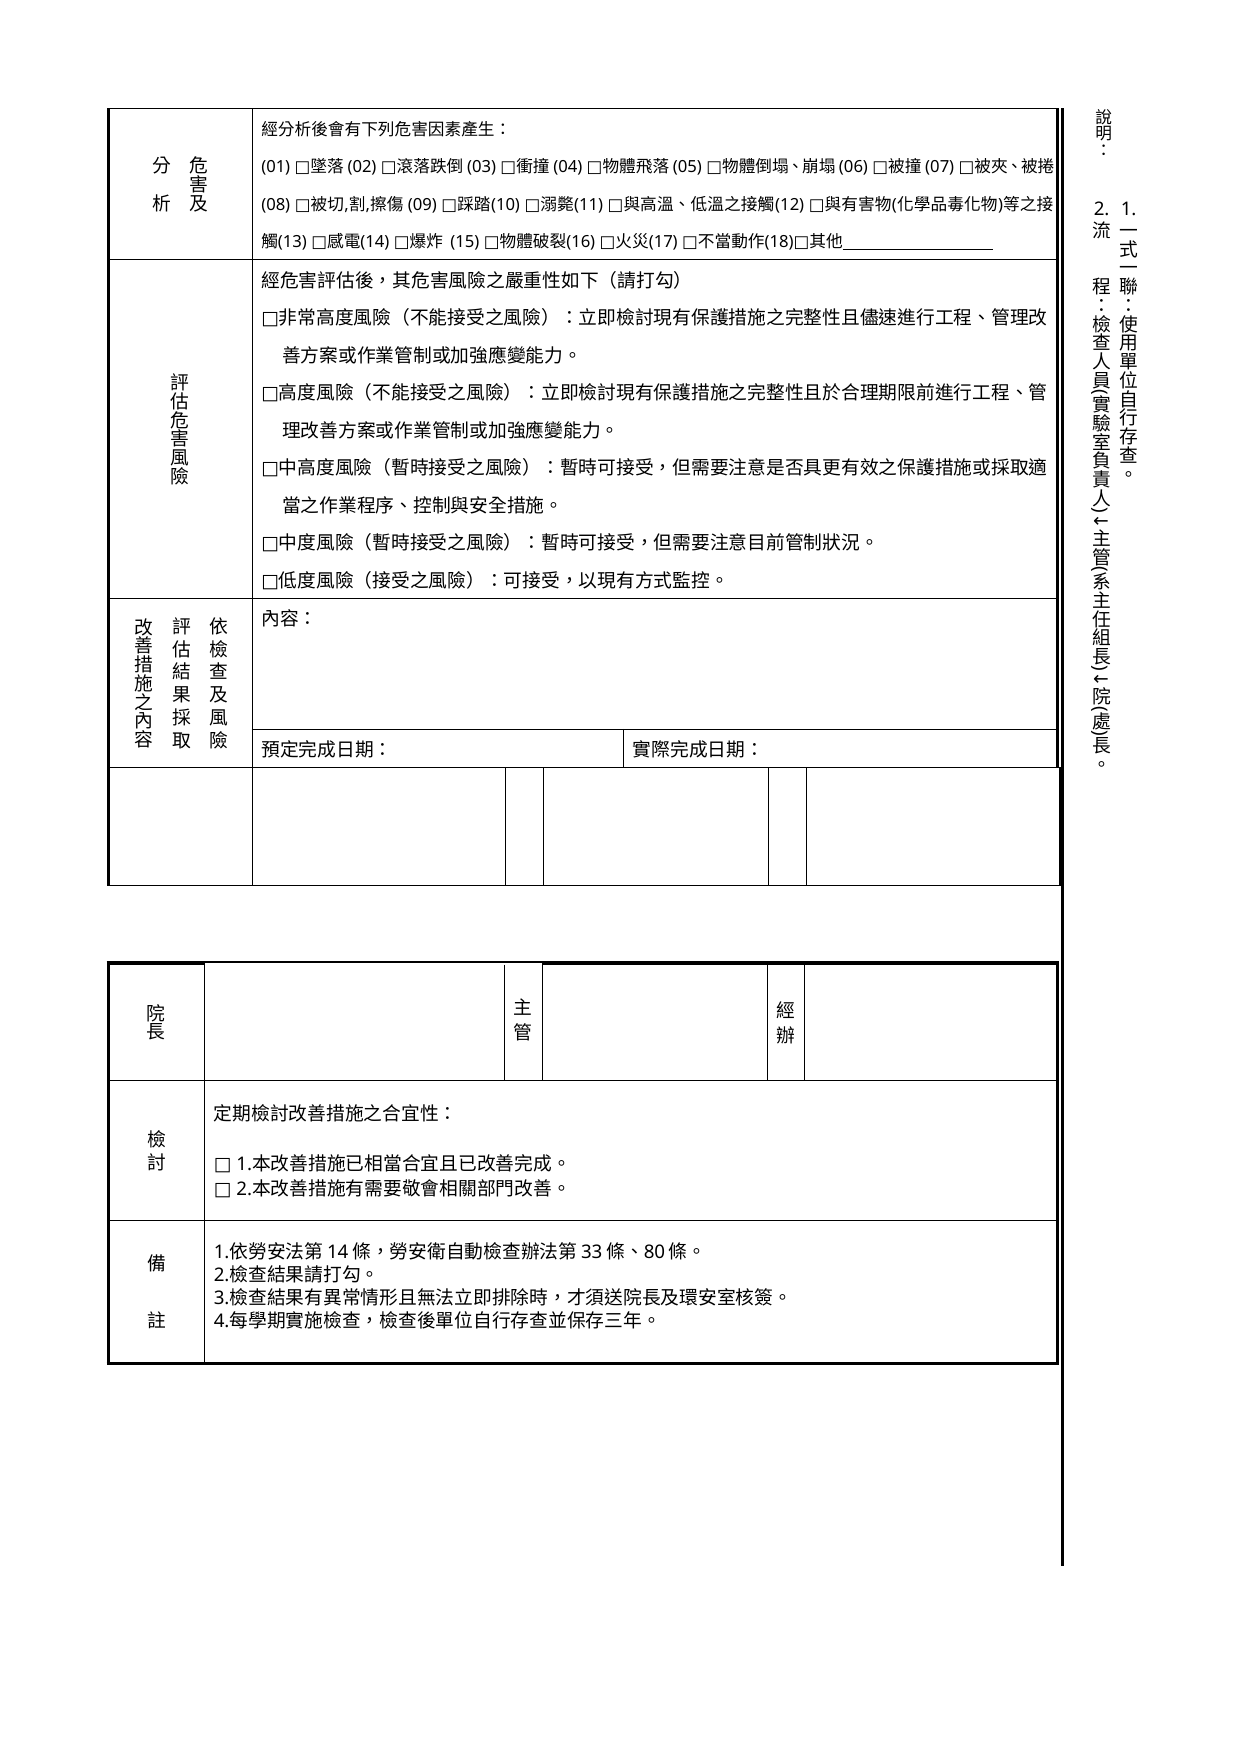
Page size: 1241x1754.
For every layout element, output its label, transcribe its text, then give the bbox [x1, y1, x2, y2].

table_cell [456, 924, 803, 961]
table_header [805, 965, 1056, 1079]
table_header 主管 [505, 963, 542, 1079]
table_header [205, 963, 505, 1079]
table_cell 經危害評估後，其危害風險之嚴重性如下（請打勾） □非常高度風險（不能接受之風險）：立即檢討現有保護措施之完整性且儘速進行工程、管理改善方案或作業管制或加強應變能力。 □高度風險（不能接受之風險）：立即檢討現有保護措施之完整性且於合理期限前進行工程、管理改善方案或作業管制或加強應變能力。 □中高度風險（暫時接受之風險）：暫時可接受，但需要注意是否具更有效之保護措施或採取適當之作業程序、控制與安全措施。 □中度風險（暫時接受之風險）：暫時可接受，但需要注意目前管制狀況。 □低度風險（接受之風險）：可接受，以現有方式監控。 [253, 260, 1056, 598]
table_cell 1.一式一聯：使用單位自行存查。 2.流 程：檢查人員(實驗室負責人)↓主管(系主任組長)↓院(處)長。 [1064, 183, 1145, 1566]
table_cell [456, 886, 803, 924]
table_cell 評估危害風險 [110, 260, 252, 598]
table_cell [110, 768, 252, 885]
table_cell 經分析後會有下列危害因素產生： (01) □墜落 (02) □滾落跌倒 (03) □衝撞 (04) □物體飛落 (05) □物體倒塌、崩塌 (06) □被撞 (07) □被夾、被捲 (08) □被切,割,擦傷 (09) □踩踏(10) □溺斃(11) □與高溫、低溫之接觸(12) □與有害物(化學品毒化物)等之接觸(13) □感電(14) □爆炸 (15) □物體破裂(16) □火災(17) □不當動作(18)□其他 [253, 109, 1056, 259]
table_header 說明： [1064, 108, 1145, 183]
table_header 院長 [110, 965, 204, 1079]
table_cell 內容： [253, 599, 1056, 729]
table_cell [807, 768, 1059, 885]
table_cell 檢討 [110, 1081, 204, 1220]
table_cell [803, 886, 1061, 924]
table_cell 實際完成日期： [624, 730, 1056, 767]
table_cell [253, 768, 505, 885]
table_cell [803, 924, 1061, 961]
table_cell 依檢查及風險 評估結果採取 改善措施之內容 [110, 599, 252, 767]
table_cell 1.依勞安法第14條，勞安衛自動檢查辦法第33條、80條。 2.檢查結果請打勾。 3.檢查結果有異常情形且無法立即排除時，才須送院長及環安室核簽。 4.每學期實施檢查，檢查後單位自行存查並保存三年。 [205, 1221, 1056, 1362]
table_cell [506, 768, 543, 885]
table_cell [108, 886, 456, 924]
table_cell 預定完成日期： [253, 730, 623, 767]
table_cell [769, 768, 806, 885]
table_cell 備 註 [110, 1221, 204, 1362]
table_cell 定期檢討改善措施之合宜性： □ 1.本改善措施已相當合宜且已改善完成。 □ 2.本改善措施有需要敬會相關部門改善。 [205, 1081, 1056, 1220]
table_cell 危害及 分 析 [110, 109, 252, 259]
table_header 經辦 [768, 965, 804, 1079]
table_cell [544, 768, 768, 885]
table_header [543, 965, 767, 1079]
table_cell [108, 924, 456, 961]
